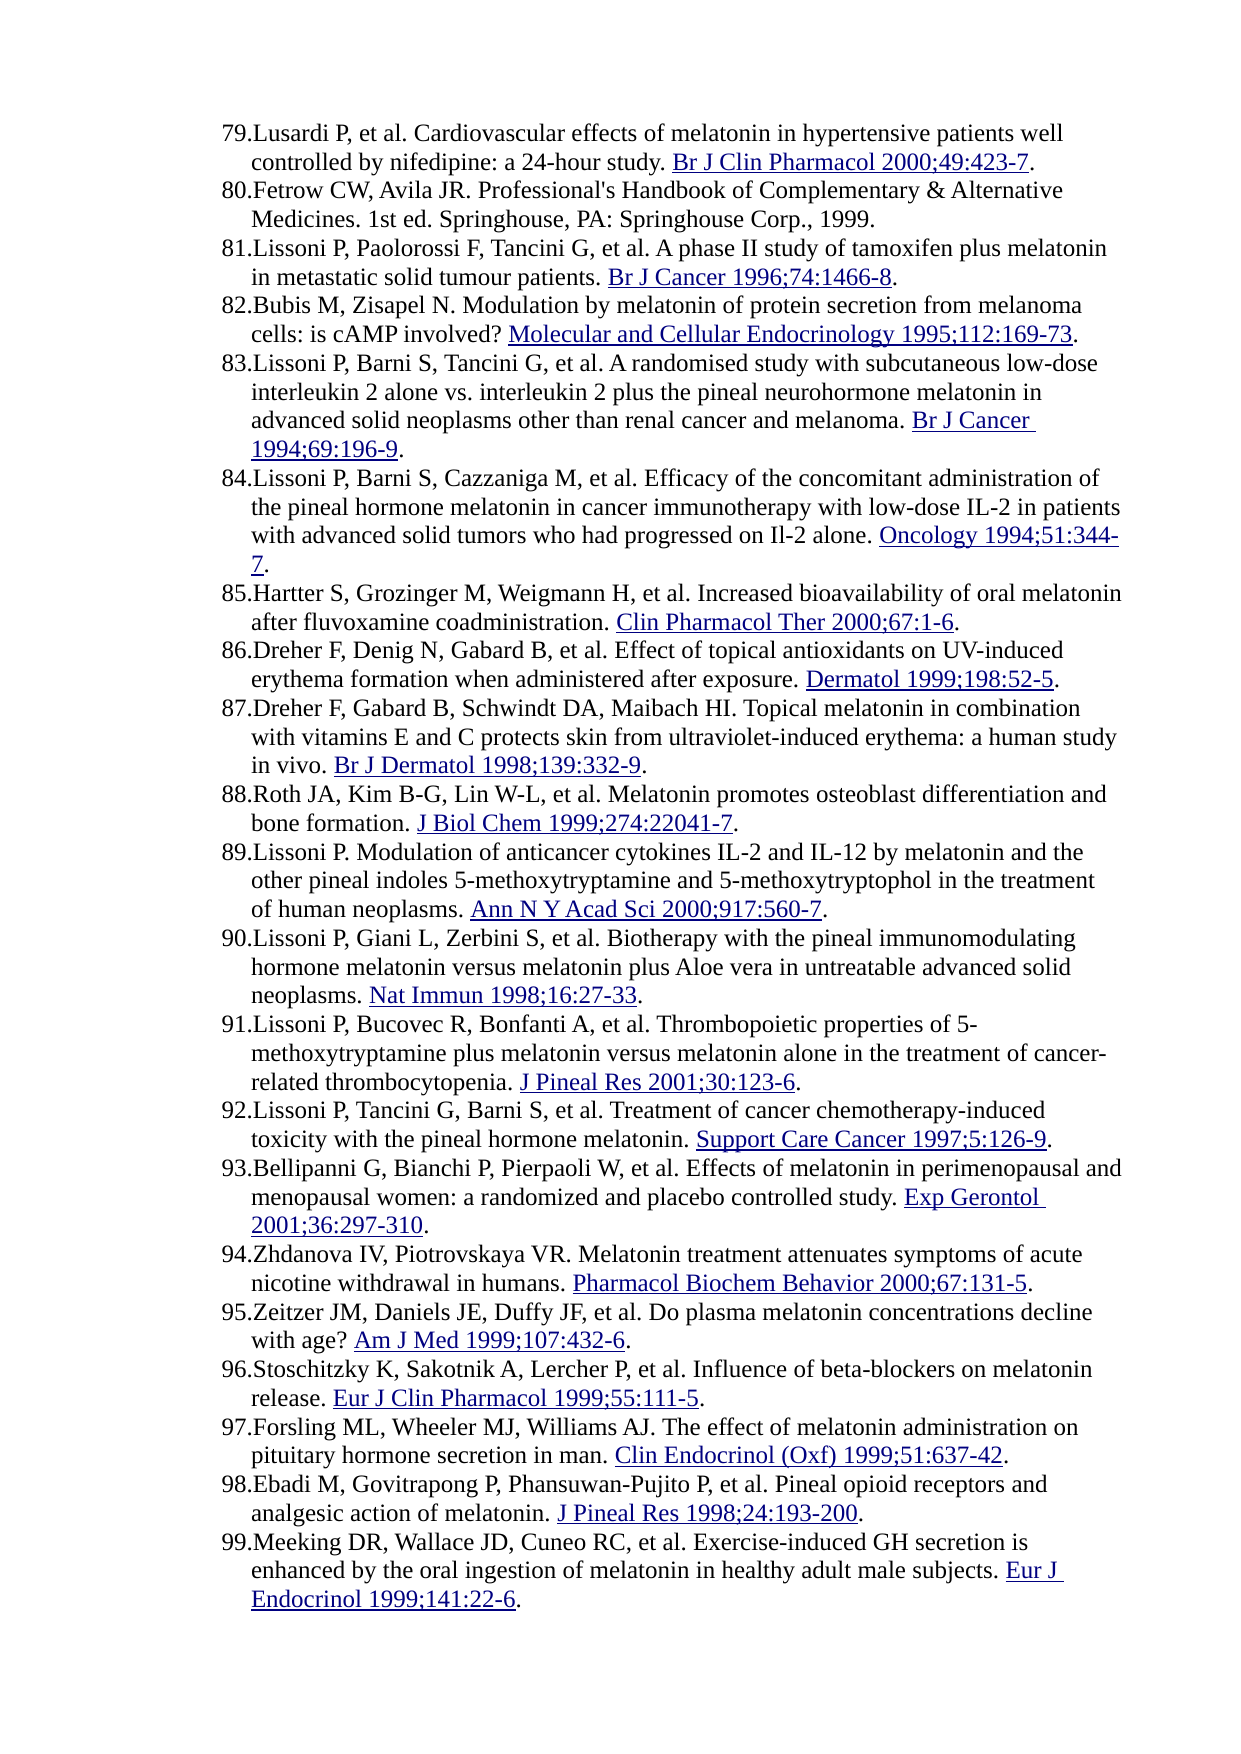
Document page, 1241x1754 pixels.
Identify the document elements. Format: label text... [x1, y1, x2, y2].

list Bellipanni G, Bianchi P, Pierpaoli W, et al. Effects of melatonin in perimenopausal and menopausal women: a randomized and placebo controlled study. Exp Gerontol 2001;36:297-310. [221, 1153, 1122, 1239]
list Hartter S, Grozinger M, Weigmann H, et al. Increased bioavailability of oral melatonin after fluvoxamine coadministration. Clin Pharmacol Ther 2000;67:1-6. [221, 578, 1122, 636]
list Fetrow CW, Avila JR. Professional's Handbook of Complementary & Alternative Medicines. 1st ed. Springhouse, PA: Springhouse Corp., 1999. [221, 176, 1122, 233]
list Ebadi M, Govitrapong P, Phansuwan-Pujito P, et al. Pineal opioid receptors and analgesic action of melatonin. J Pineal Res 1998;24:193-200. [221, 1469, 1122, 1527]
list Lusardi P, et al. Cardiovascular effects of melatonin in hypertensive patients well controlled by nifedipine: a 24-hour study. Br J Clin Pharmacol 2000;49:423-7. [221, 118, 1122, 176]
list Lissoni P, Giani L, Zerbini S, et al. Biotherapy with the pineal immunomodulating hormone melatonin versus melatonin plus Aloe vera in untreatable advanced solid neoplasms. Nat Immun 1998;16:27-33. [221, 923, 1122, 1009]
list Lissoni P, Tancini G, Barni S, et al. Treatment of cancer chemotherapy-induced toxicity with the pineal hormone melatonin. Support Care Cancer 1997;5:126-9. [221, 1096, 1122, 1153]
list Lissoni P, Barni S, Cazzaniga M, et al. Efficacy of the concomitant administration of the pineal hormone melatonin in cancer immunotherapy with low-dose IL-2 in patients with advanced solid tumors who had progressed on Il-2 alone. Oncology 1994;51:344-7. [221, 463, 1122, 578]
list Meeking DR, Wallace JD, Cuneo RC, et al. Exercise-induced GH secretion is enhanced by the oral ingestion of melatonin in healthy adult male subjects. Eur J Endocrinol 1999;141:22-6. [221, 1527, 1122, 1613]
list Lissoni P, Paolorossi F, Tancini G, et al. A phase II study of tamoxifen plus melatonin in metastatic solid tumour patients. Br J Cancer 1996;74:1466-8. [221, 233, 1122, 291]
list Lissoni P, Bucovec R, Bonfanti A, et al. Thrombopoietic properties of 5-methoxytryptamine plus melatonin versus melatonin alone in the treatment of cancer-related thrombocytopenia. J Pineal Res 2001;30:123-6. [221, 1009, 1122, 1096]
list Lissoni P. Modulation of anticancer cytokines IL-2 and IL-12 by melatonin and the other pineal indoles 5-methoxytryptamine and 5-methoxytryptophol in the treatment of human neoplasms. Ann N Y Acad Sci 2000;917:560-7. [221, 837, 1122, 923]
list Forsling ML, Wheeler MJ, Williams AJ. The effect of melatonin administration on pituitary hormone secretion in man. Clin Endocrinol (Oxf) 1999;51:637-42. [221, 1412, 1122, 1469]
list Zhdanova IV, Piotrovskaya VR. Melatonin treatment attenuates symptoms of acute nicotine withdrawal in humans. Pharmacol Biochem Behavior 2000;67:131-5. [221, 1239, 1122, 1297]
list Roth JA, Kim B-G, Lin W-L, et al. Melatonin promotes osteoblast differentiation and bone formation. J Biol Chem 1999;274:22041-7. [221, 779, 1122, 837]
list Dreher F, Gabard B, Schwindt DA, Maibach HI. Topical melatonin in combination with vitamins E and C protects skin from ultraviolet-induced erythema: a human study in vivo. Br J Dermatol 1998;139:332-9. [221, 693, 1122, 779]
list Lissoni P, Barni S, Tancini G, et al. A randomised study with subcutaneous low-dose interleukin 2 alone vs. interleukin 2 plus the pineal neurohormone melatonin in advanced solid neoplasms other than renal cancer and melanoma. Br J Cancer 1994;69:196-9. [221, 348, 1122, 463]
list Stoschitzky K, Sakotnik A, Lercher P, et al. Influence of beta-blockers on melatonin release. Eur J Clin Pharmacol 1999;55:111-5. [221, 1354, 1122, 1412]
list Zeitzer JM, Daniels JE, Duffy JF, et al. Do plasma melatonin concentrations decline with age? Am J Med 1999;107:432-6. [221, 1297, 1122, 1354]
list Bubis M, Zisapel N. Modulation by melatonin of protein secretion from melanoma cells: is cAMP involved? Molecular and Cellular Endocrinology 1995;112:169-73. [221, 291, 1122, 348]
list Dreher F, Denig N, Gabard B, et al. Effect of topical antioxidants on UV-induced erythema formation when administered after exposure. Dermatol 1999;198:52-5. [221, 636, 1122, 693]
